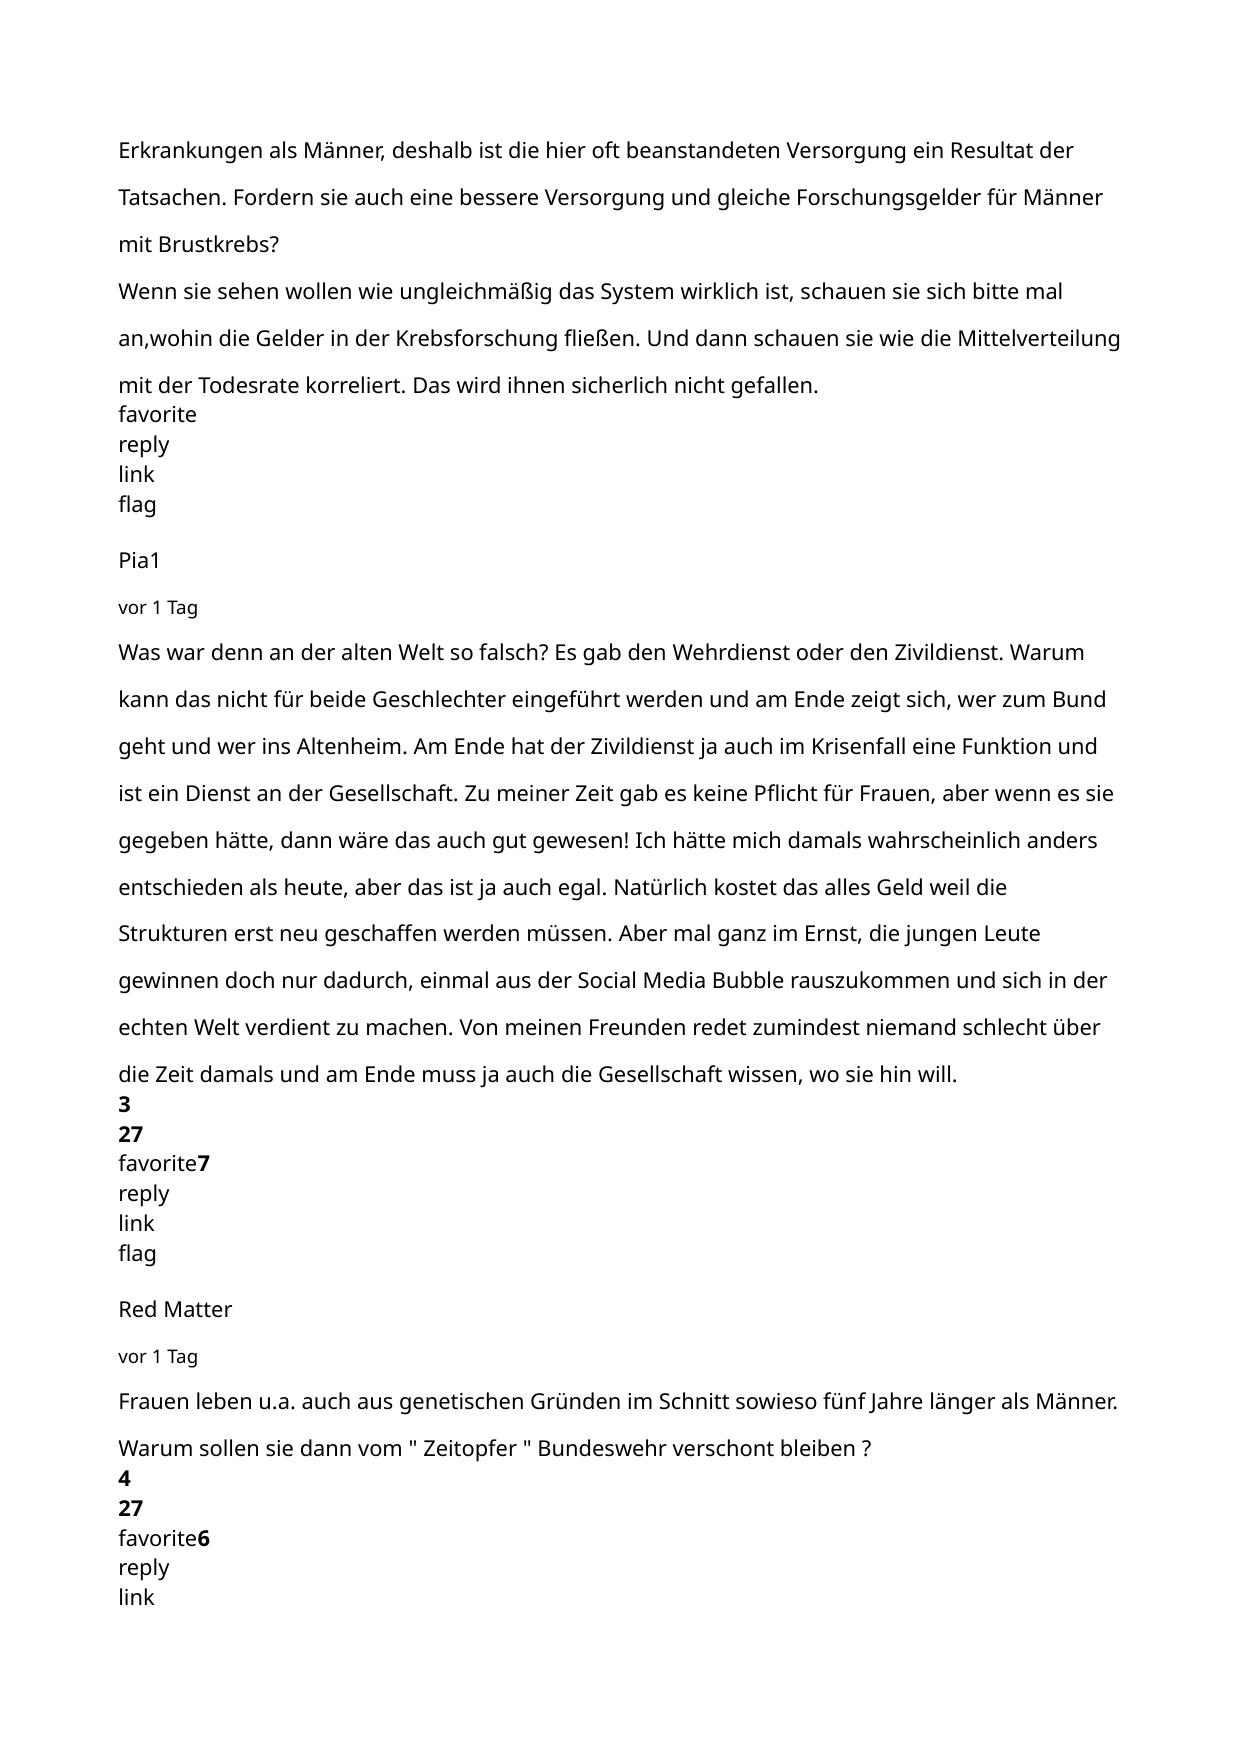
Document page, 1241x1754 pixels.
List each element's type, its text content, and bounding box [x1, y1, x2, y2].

text Was war denn an der alten Welt so falsch? Es gab den Wehrdienst oder den Zivildienst. Warum kann das nicht für beide Geschlechter eingeführt werden und am Ende zeigt sich, wer zum Bund geht und wer ins Altenheim. Am Ende hat der Zivildienst ja auch im Krisenfall eine Funktion und ist ein Dienst an der Gesellschaft. Zu meiner Zeit gab es keine Pflicht für Frauen, aber wenn es sie gegeben hätte, dann wäre das auch gut gewesen! Ich hätte mich damals wahrscheinlich anders entschieden als heute, aber das ist ja auch egal. Natürlich kostet das alles Geld weil die Strukturen erst neu geschaffen werden müssen. Aber mal ganz im Ernst, die jungen Leute gewinnen doch nur dadurch, einmal aus der Social Media Bubble rauszukommen und sich in der echten Welt verdient zu machen. Von meinen Freunden redet zumindest niemand schlecht über die Zeit damals und am Ende muss ja auch die Gesellschaft wissen, wo sie hin will. [118, 620, 1122, 1089]
text reply [118, 1552, 1122, 1582]
text favorite7 [118, 1148, 1122, 1178]
text Frauen leben u.a. auch aus genetischen Gründen im Schnitt sowieso fünf Jahre länger als Männer. Warum sollen sie dann vom " Zeitopfer " Bundeswehr verschont bleiben ? [118, 1369, 1122, 1463]
text favorite6 [118, 1522, 1122, 1552]
text reply [118, 1178, 1122, 1208]
text 27 [118, 1493, 1122, 1522]
text vor 1 Tag [118, 1339, 1122, 1369]
text Pia1 [118, 534, 1114, 575]
text reply [118, 429, 1122, 459]
text 3 [118, 1089, 1122, 1119]
text link [118, 459, 1122, 489]
text flag [118, 1238, 1122, 1268]
text 27 [118, 1119, 1122, 1148]
text Erkrankungen als Männer, deshalb ist die hier oft beanstandeten Versorgung ein Resultat der Tatsachen. Fordern sie auch eine bessere Versorgung und gleiche Forschungsgelder für Männer mit Brustkrebs? Wenn sie sehen wollen wie ungleichmäßig das System wirklich ist, schauen sie sich bitte mal an,wohin die Gelder in der Krebsforschung fließen. Und dann schauen sie wie die Mittelverteilung mit der Todesrate korreliert. Das wird ihnen sicherlich nicht gefallen. [118, 118, 1122, 399]
text link [118, 1208, 1122, 1238]
text Red Matter [118, 1283, 1114, 1324]
text flag [118, 489, 1122, 518]
text 4 [118, 1463, 1122, 1493]
text link [118, 1582, 1122, 1612]
text vor 1 Tag [118, 590, 1122, 620]
text favorite [118, 399, 1122, 429]
